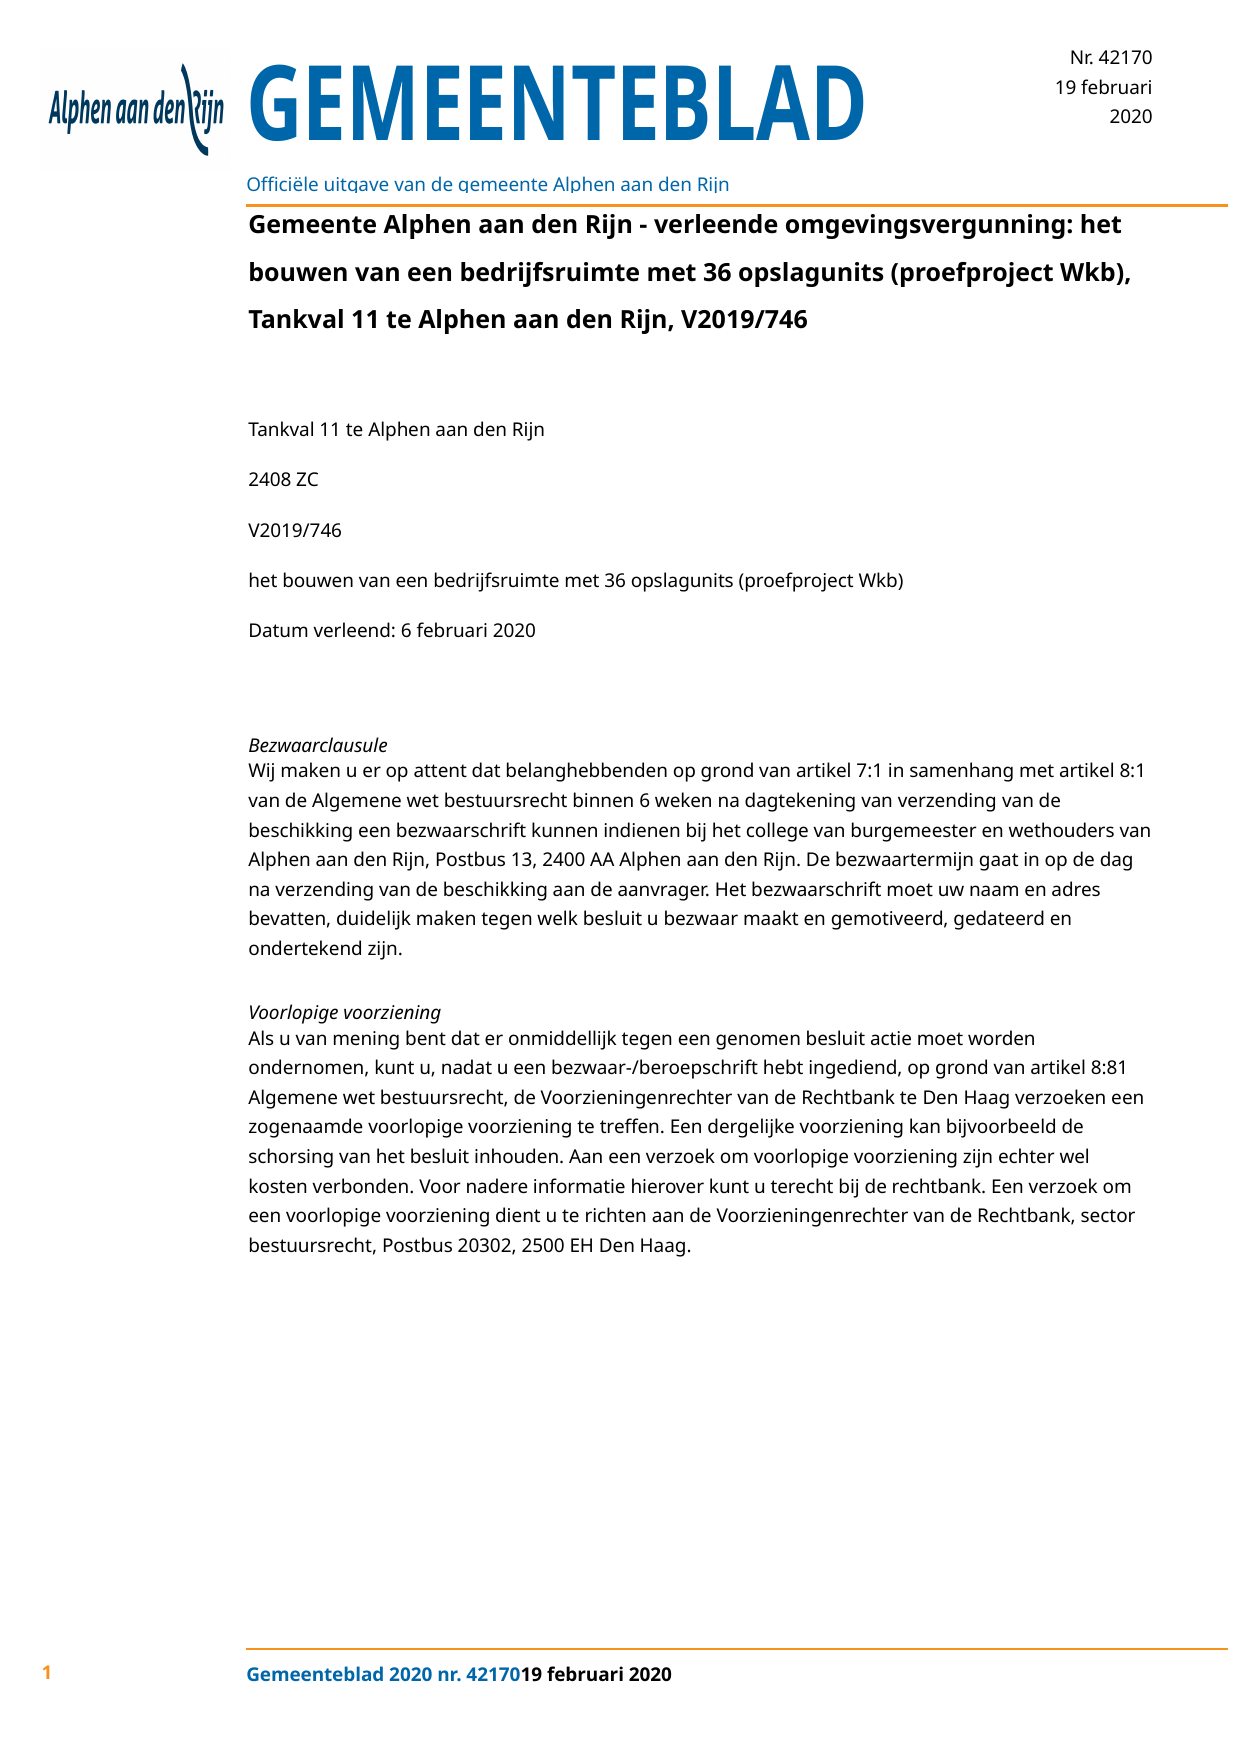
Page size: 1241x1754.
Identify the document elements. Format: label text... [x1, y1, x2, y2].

picture [41, 47, 231, 172]
text V2019/746 [248, 517, 1152, 542]
text Tankval 11 te Alphen aan den Rijn [248, 416, 1152, 442]
text Als u van mening bent dat er onmiddellijk tegen een genomen besluit actie moet worden ondernomen, kunt u, nadat u een bezwaar-/beroepschrift hebt ingediend, op grond van artikel 8:81 Algemene wet bestuursrecht, de Voorzieningenrechter van de Rechtbank te Den Haag verzoeken een zogenaamde voorlopige voorziening te treffen. Een dergelijke voorziening kan bijvoorbeeld de schorsing van het besluit inhouden. Aan een verzoek om voorlopige voorziening zijn echter wel kosten verbonden. Voor nadere informatie hierover kunt u terecht bij de rechtbank. Een verzoek om een voorlopige voorziening dient u te richten aan de Voorzieningenrechter van de Rechtbank, sector bestuursrecht, Postbus 20302, 2500 EH Den Haag. [248, 1025, 1152, 1258]
text Gemeente Alphen aan den Rijn - verleende omgevingsvergunning: het bouwen van een bedrijfsruimte met 36 opslagunits (proefproject Wkb), Tankval 11 te Alphen aan den Rijn, V2019/746 [248, 207, 1152, 336]
text het bouwen van een bedrijfsruimte met 36 opslagunits (proefproject Wkb) [248, 567, 1152, 593]
text Datum verleend: 6 februari 2020 [248, 618, 1152, 643]
text Wij maken u er op attent dat belanghebbenden op grond van artikel 7:1 in samenhang met artikel 8:1 van de Algemene wet bestuursrecht binnen 6 weken na dagtekening van verzending van de beschikking een bezwaarschrift kunnen indienen bij het college van burgemeester en wethouders van Alphen aan den Rijn, Postbus 13, 2400 AA Alphen aan den Rijn. De bezwaartermijn gaat in op de dag na verzending van de beschikking aan de aanvrager. Het bezwaarschrift moet uw naam en adres bevatten, duidelijk maken tegen welk besluit u bezwaar maakt en gemotiveerd, gedateerd en ondertekend zijn. [248, 758, 1152, 961]
text Bezwaarclausule [248, 732, 1152, 758]
text 2408 ZC [248, 466, 1152, 492]
text Voorlopige voorziening [248, 999, 1152, 1025]
